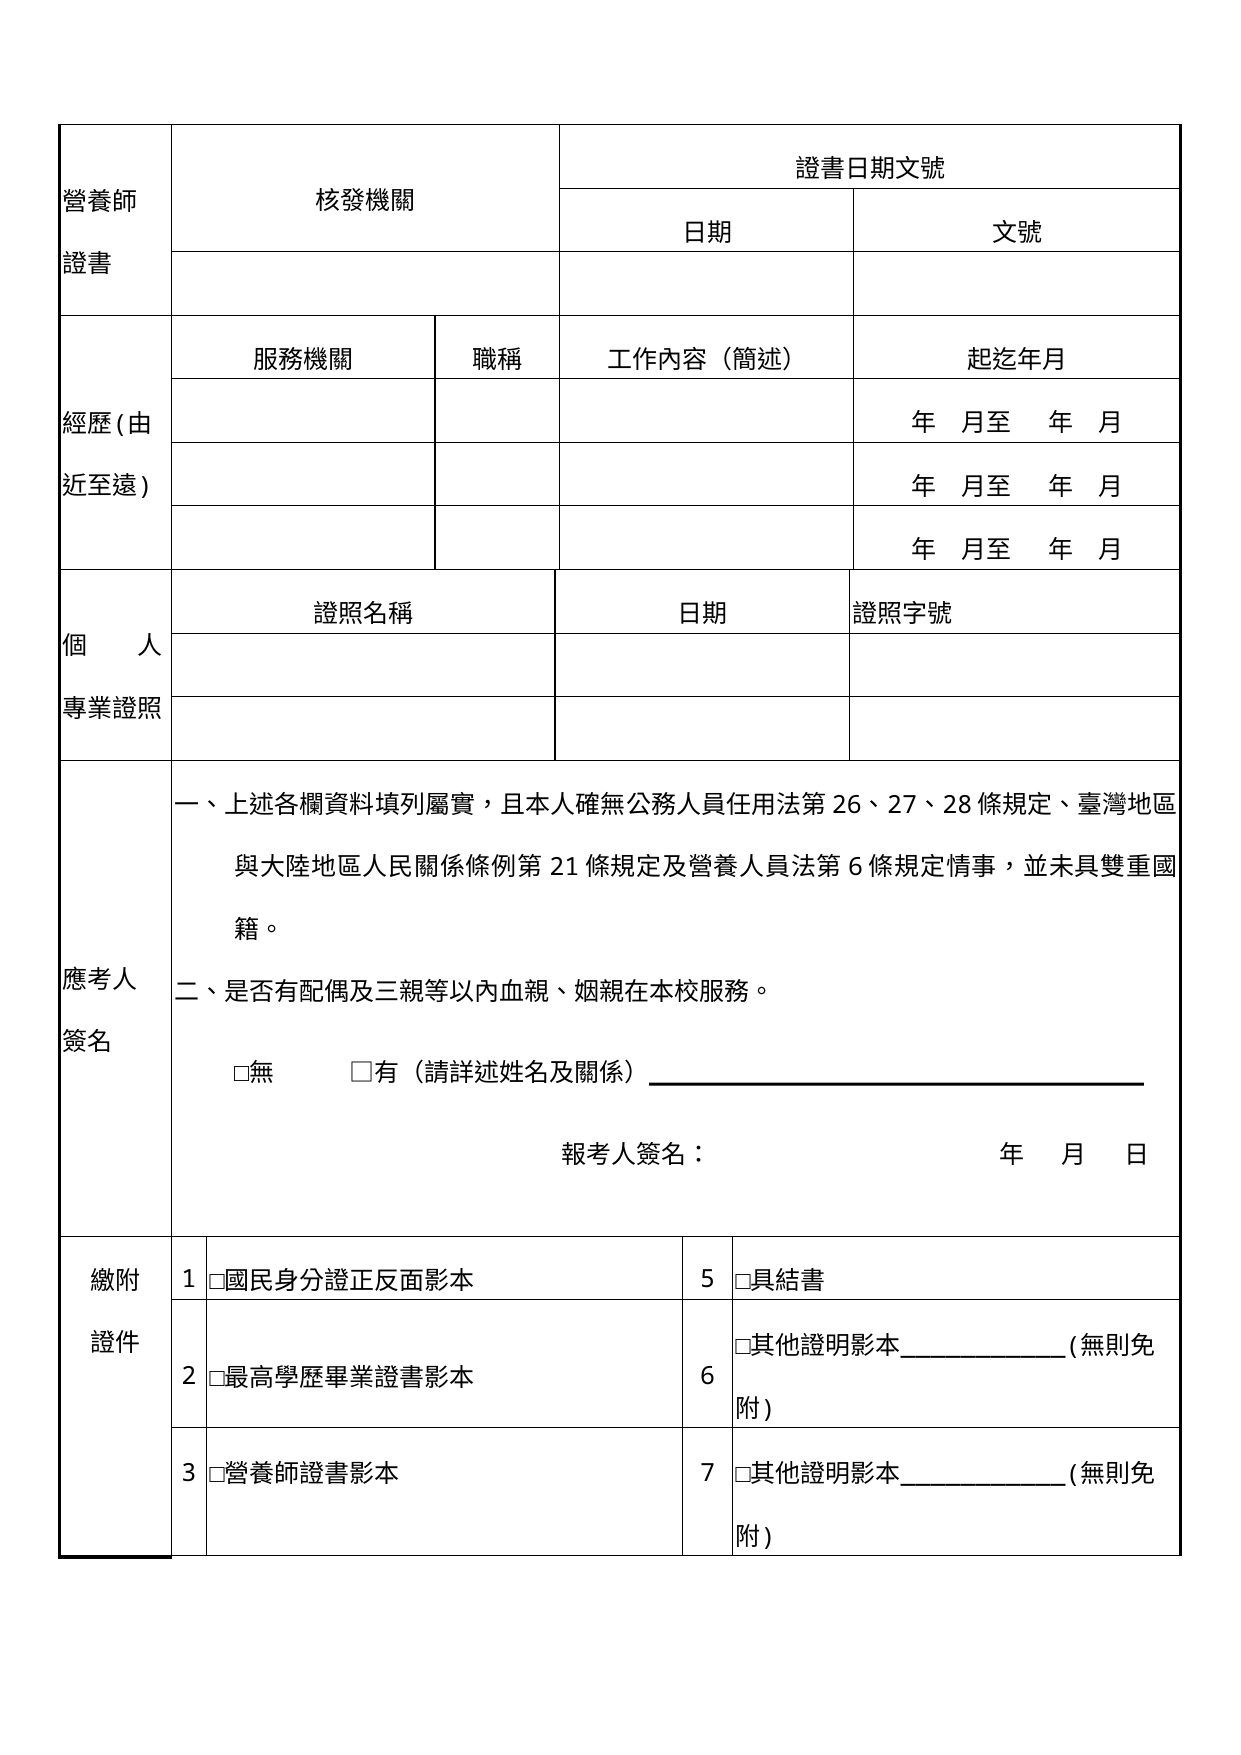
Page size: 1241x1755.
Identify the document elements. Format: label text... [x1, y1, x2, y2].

table_cell 證照字號 [850, 570, 1179, 632]
table_cell [560, 379, 853, 442]
table_cell [172, 252, 559, 315]
table_cell [172, 379, 434, 442]
table_cell 年 月至 年 月 [854, 443, 1179, 505]
table_cell 應考人 簽名 [61, 761, 171, 1236]
table_cell 文號 [854, 189, 1179, 251]
table_cell 工作內容（簡述） [560, 316, 853, 378]
table_cell [850, 697, 1179, 759]
table_cell 1 [172, 1237, 206, 1299]
table_cell 年 月至 年 月 [854, 379, 1179, 442]
table_cell [556, 634, 849, 696]
table_cell [854, 252, 1179, 315]
table_cell [556, 697, 849, 759]
table_cell 起迄年月 [854, 316, 1179, 378]
table_cell 日期 [560, 189, 853, 251]
table_cell [172, 634, 554, 696]
table_cell [172, 697, 554, 759]
table_cell [560, 443, 853, 505]
table_cell 服務機關 [172, 316, 434, 378]
table_cell [436, 379, 559, 442]
table_cell □國民身分證正反面影本 [207, 1237, 682, 1299]
table_cell 證書日期文號 [560, 125, 1179, 188]
table_cell 核發機關 [172, 125, 559, 251]
table_cell 經歷(由近至遠) [61, 316, 171, 569]
table_cell 繳附 證件 [61, 1237, 171, 1555]
table_cell 個 人 專業證照 [61, 570, 171, 759]
table_cell 年 月至 年 月 [854, 506, 1179, 569]
table_cell 日期 [556, 570, 849, 632]
table_cell 7 [683, 1428, 732, 1555]
table_cell [560, 252, 853, 315]
table_cell [436, 443, 559, 505]
table_cell 一、上述各欄資料填列屬實，且本人確無公務人員任用法第26、27、28條規定、臺灣地區與大陸地區人民關係條例第21條規定及營養人員法第6條規定情事，並未具雙重國籍。 二、是否有配偶及三親等以內血親、姻親在本校服務。 □無 □有（請詳述姓名及關係）_________________________________ 報考人簽名： 年 月 日 [172, 761, 1179, 1236]
table_cell □具結書 [733, 1237, 1179, 1299]
table_cell 營養師 證書 [61, 125, 171, 315]
table_cell 證照名稱 [172, 570, 554, 632]
table_cell [560, 506, 853, 569]
table_cell □其他證明影本___________(無則免附) [733, 1428, 1179, 1555]
table_cell [850, 634, 1179, 696]
table_cell [436, 506, 559, 569]
table_cell 3 [172, 1428, 206, 1555]
table_cell [172, 506, 434, 569]
table_cell □其他證明影本___________(無則免附) [733, 1300, 1179, 1427]
table_cell 6 [683, 1300, 732, 1427]
table_cell □最高學歷畢業證書影本 [207, 1300, 682, 1427]
table_cell 2 [172, 1300, 206, 1427]
table_cell 5 [683, 1237, 732, 1299]
table_cell □營養師證書影本 [207, 1428, 682, 1555]
table_cell [172, 443, 434, 505]
table_cell 職稱 [436, 316, 559, 378]
